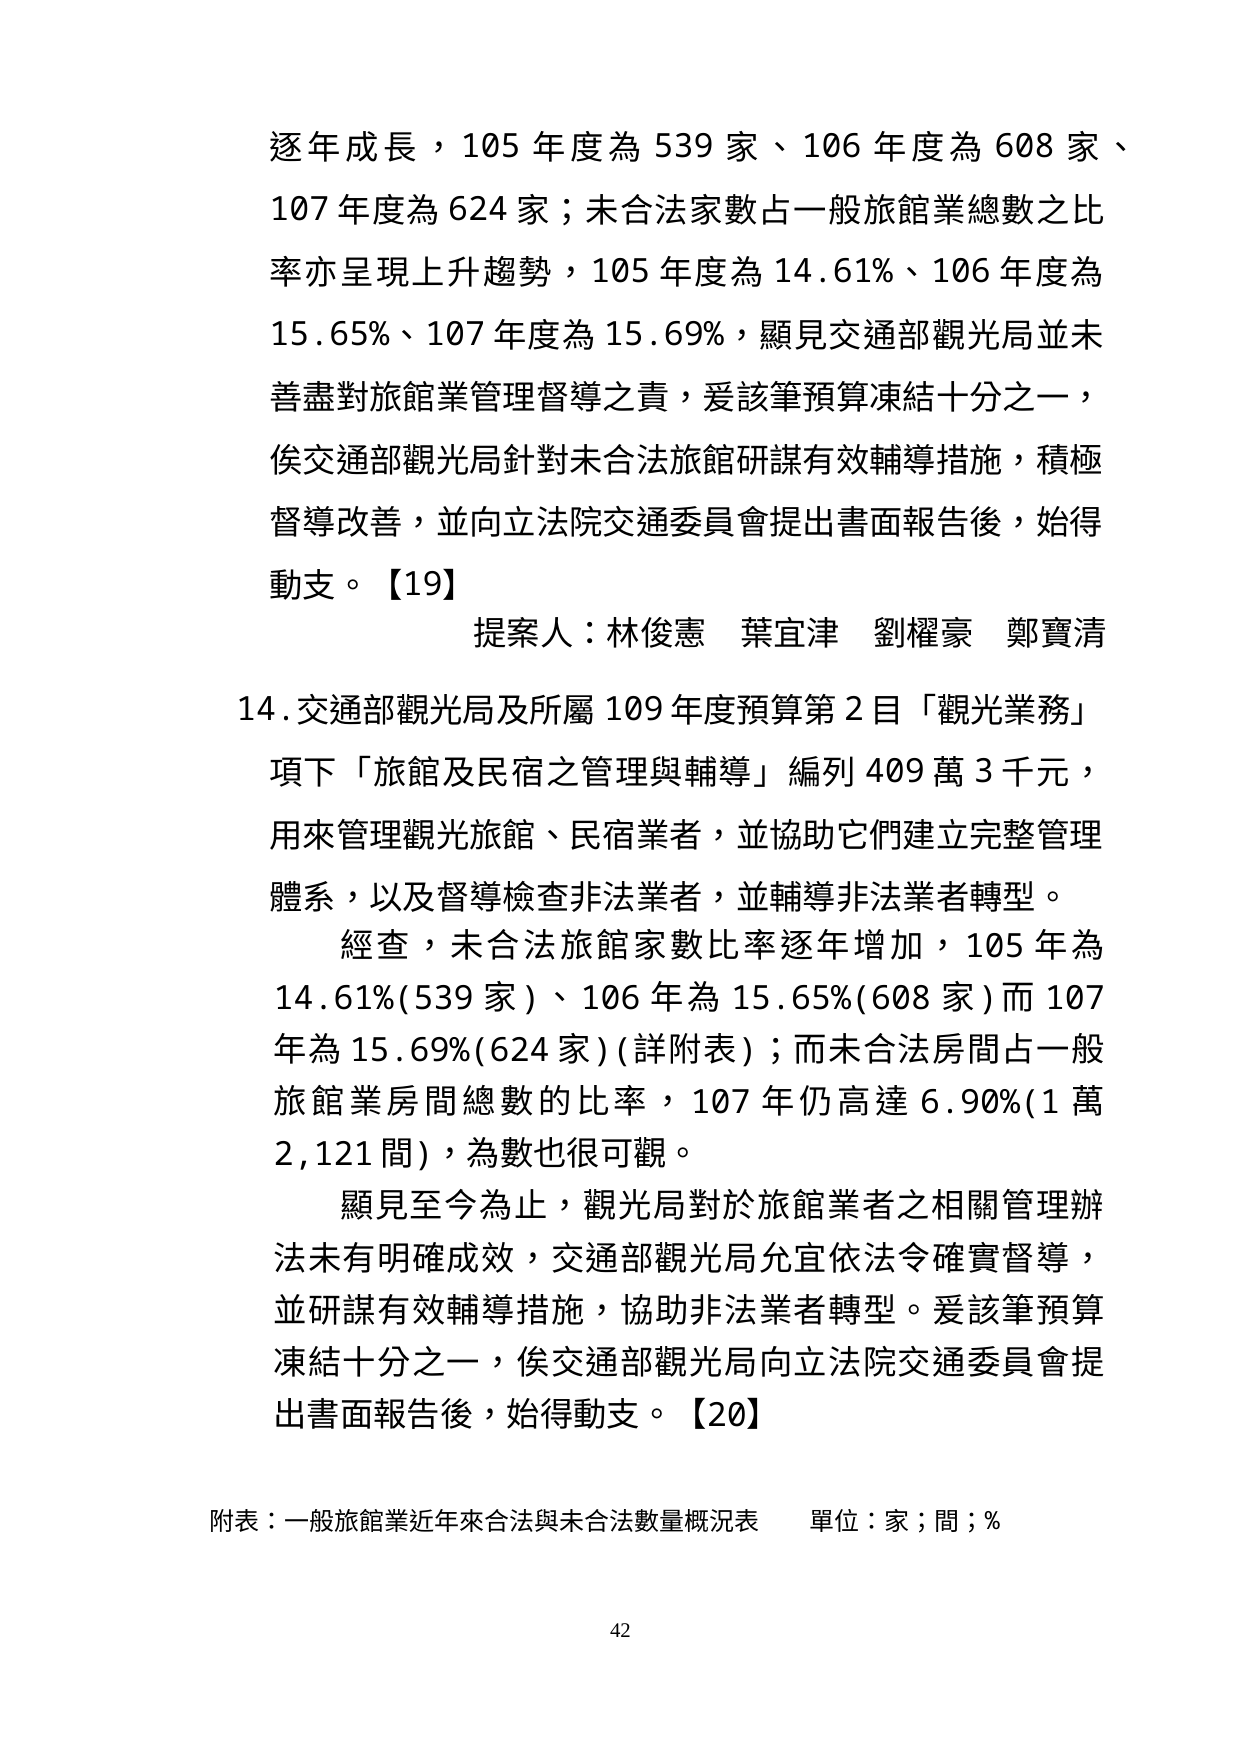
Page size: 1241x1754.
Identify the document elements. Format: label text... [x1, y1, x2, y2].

text 顯見至今為止，觀光局對於旅館業者之相關管理辦法未有明確成效，交通部觀光局允宜依法令確實督導，並研謀有效輔導措施，協助非法業者轉型。爰該筆預算凍結十分之一，俟交通部觀光局向立法院交通委員會提出書面報告後，始得動支。【20】 [273, 1176, 1104, 1437]
text 附表：一般旅館業近年來合法與未合法數量概況表 單位：家；間；% [209, 1478, 1104, 1541]
text 13.交通部觀光局及所屬109年度預算第2目「觀光業務」項下「旅館及民宿之管理與輔導」編列409萬3千元，該計畫主要係為輔導觀光旅館業、旅館業及民宿建立完整管理體系等業務。然經查，一般旅館業之未合法旅館家數逐年成長，105年度為539家、106年度為608家、107年度為624家；未合法家數占一般旅館業總數之比率亦呈現上升趨勢，105年度為14.61%、106年度為15.65%、107年度為15.69%，顯見交通部觀光局並未善盡對旅館業管理督導之責，爰該筆預算凍結十分之一，俟交通部觀光局針對未合法旅館研謀有效輔導措施，積極督導改善，並向立法院交通委員會提出書面報告後，始得動支。【19】 [236, 103, 1104, 603]
text 提案人：林俊憲 葉宜津 劉櫂豪 鄭寶清 [473, 603, 1117, 655]
text 經查，未合法旅館家數比率逐年增加，105年為14.61%(539家)、106年為15.65%(608家)而107年為15.69%(624家)(詳附表)；而未合法房間占一般旅館業房間總數的比率，107年仍高達6.90%(1萬2,121間)，為數也很可觀。 [273, 916, 1104, 1176]
text 14.交通部觀光局及所屬109年度預算第2目「觀光業務」項下「旅館及民宿之管理與輔導」編列409萬3千元，用來管理觀光旅館、民宿業者，並協助它們建立完整管理體系，以及督導檢查非法業者，並輔導非法業者轉型。 [236, 666, 1104, 916]
